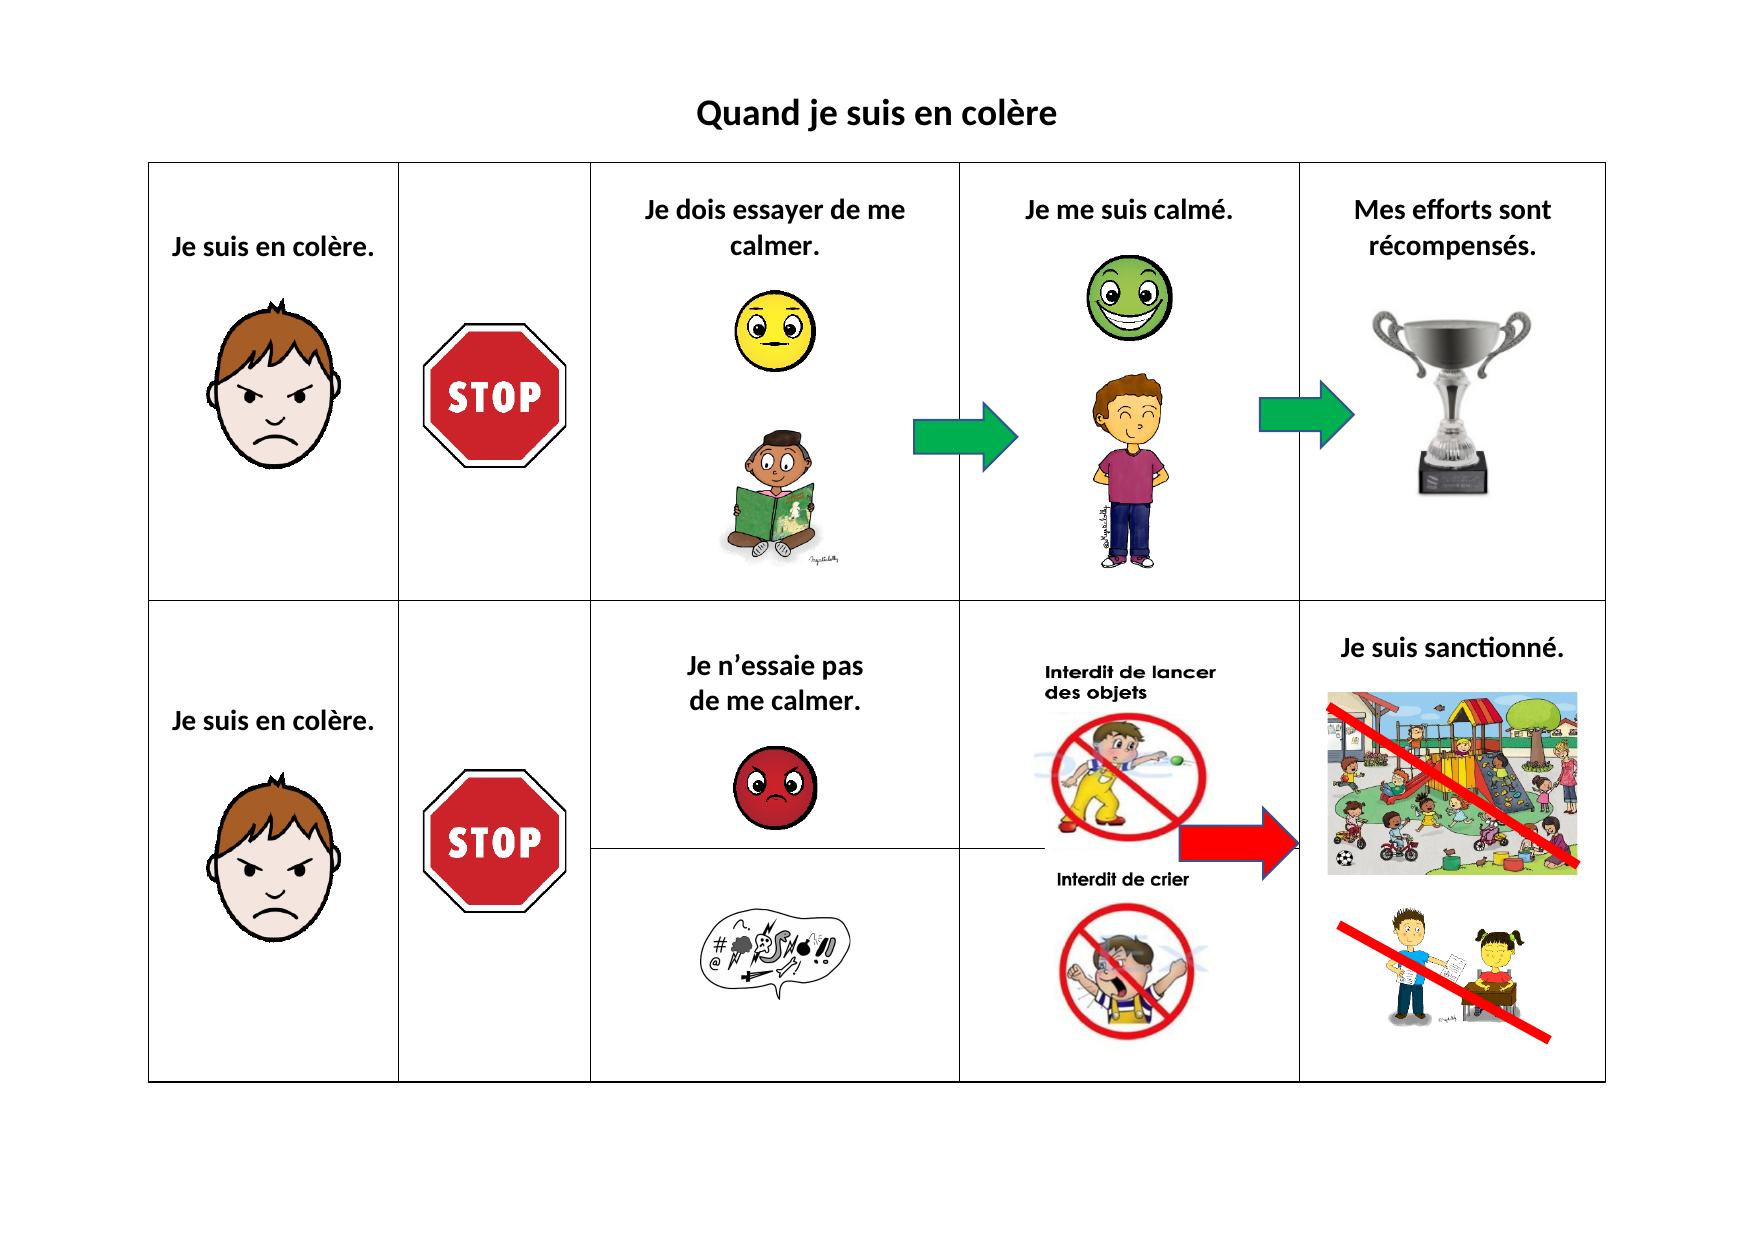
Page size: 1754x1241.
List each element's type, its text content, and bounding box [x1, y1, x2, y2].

picture [1327, 692, 1578, 859]
picture [1086, 255, 1173, 341]
picture [1327, 712, 1578, 1025]
picture [734, 290, 816, 372]
picture [1330, 290, 1575, 512]
table_header Je me suis calmé. [960, 163, 1299, 599]
picture [1087, 368, 1172, 572]
table_header Je suis en colère. [149, 163, 398, 599]
table_cell [960, 849, 1299, 1081]
picture [1034, 656, 1225, 1057]
picture [168, 737, 379, 980]
table_header [399, 163, 590, 599]
picture [733, 746, 818, 830]
picture [422, 769, 567, 913]
picture [1371, 949, 1531, 1037]
text Quand je suis en colère [148, 89, 1606, 134]
picture [422, 323, 567, 468]
table_header Je dois essayer de me calmer. [591, 163, 959, 599]
table_cell Je n’essaie pas de me calmer. [591, 601, 959, 848]
picture [699, 906, 851, 1000]
table_cell [399, 601, 590, 1081]
table_cell Je suis en colère. [149, 601, 398, 1081]
picture [710, 427, 840, 567]
table_cell [960, 601, 1299, 848]
table_header Mes efforts sont récompensés. [1300, 163, 1605, 599]
picture [168, 264, 379, 507]
table_cell [591, 849, 959, 1081]
table_cell Je suis sanctionné. [1300, 601, 1605, 1081]
